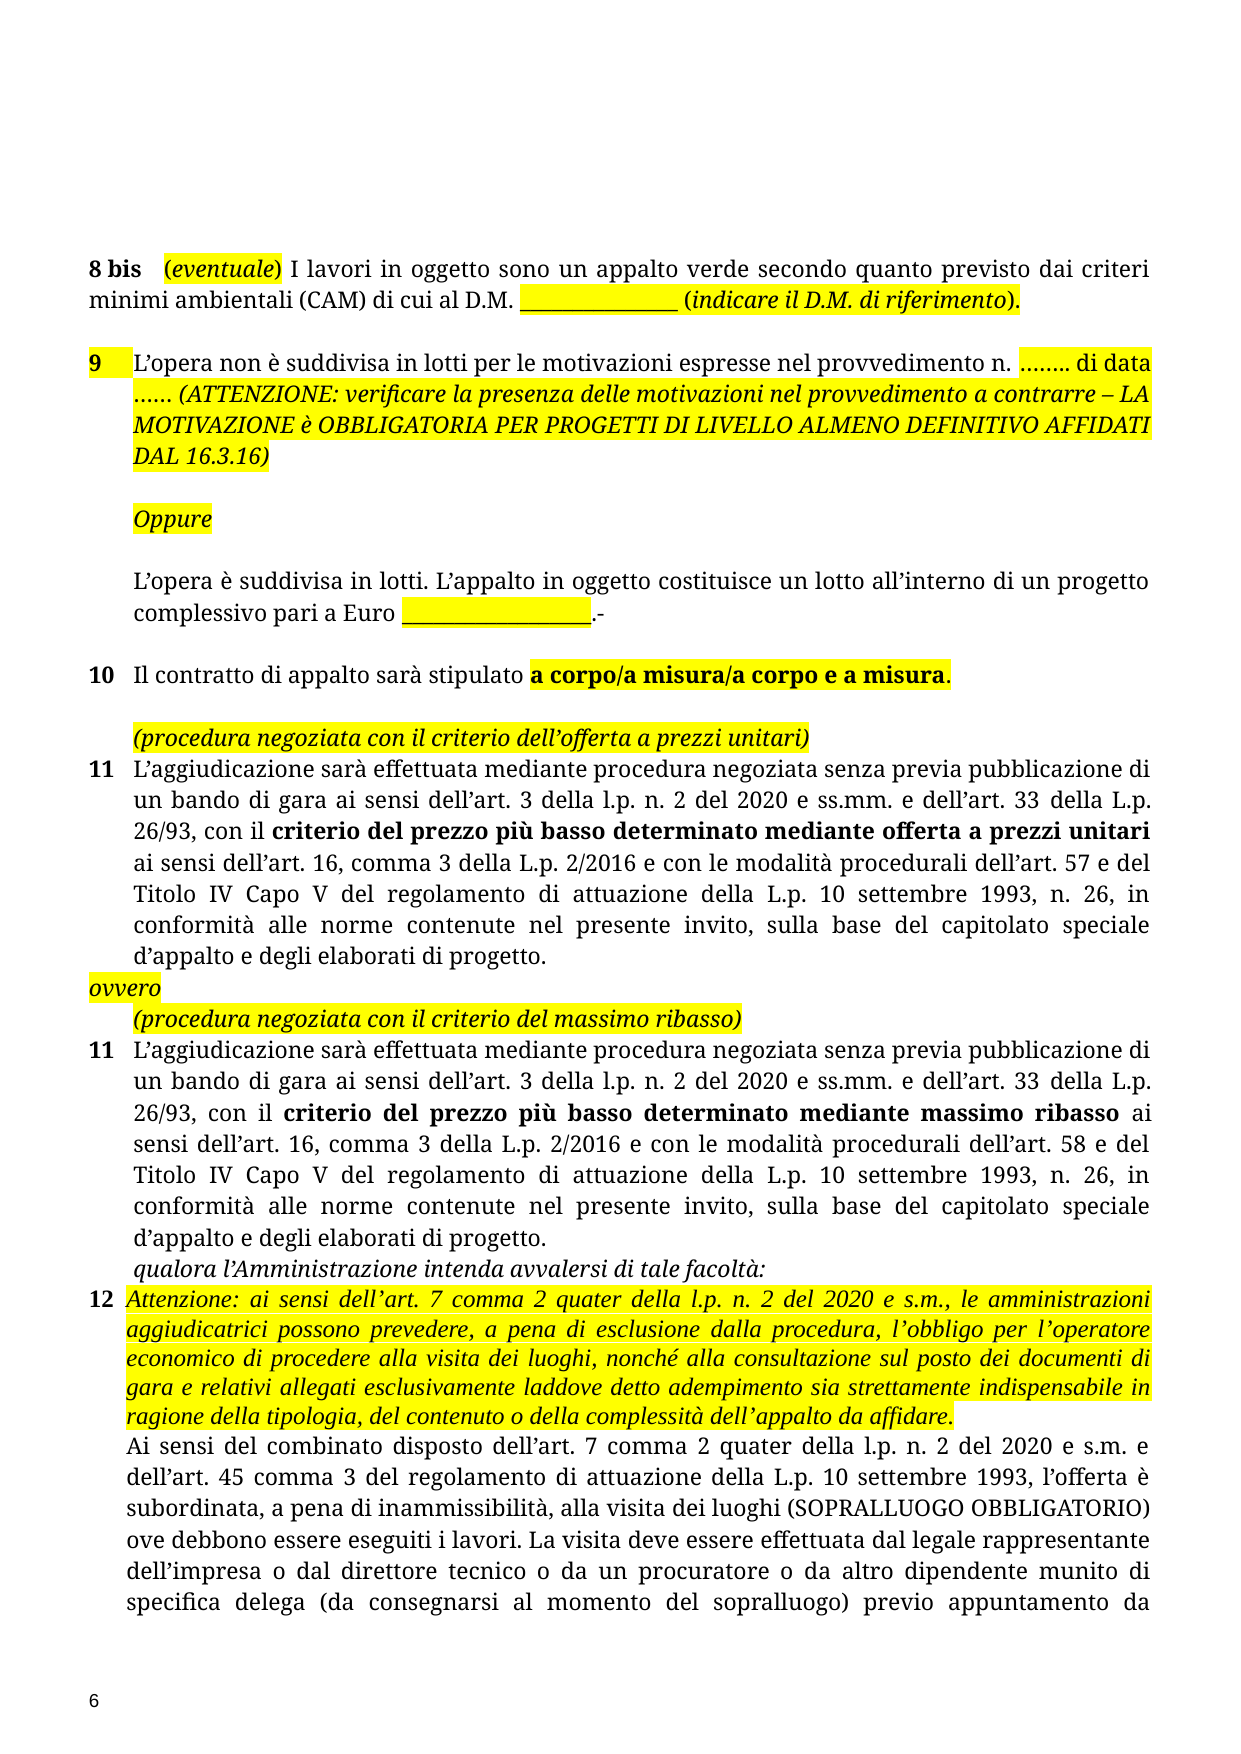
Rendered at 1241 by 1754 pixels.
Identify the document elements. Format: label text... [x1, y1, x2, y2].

text (procedura negoziata con il criterio dell’offerta a prezzi unitari) [133, 722, 1152, 753]
text Ai sensi del combinato disposto dell’art. 7 comma 2 quater della l.p. n. 2 del 2020 e s.m. e dell’art. 45 comma 3 del regolamento di attuazione della L.p. 10 settembre 1993, l’offerta è subordinata, a pena di inammissibilità, alla visita dei luoghi (SOPRALLUOGO OBBLIGATORIO) ove debbono essere eseguiti i lavori. La visita deve essere effettuata dal legale rappresentante dell’impresa o dal direttore tecnico o da un procuratore o da altro dipendente munito di specifica delega (da consegnarsi al momento del sopralluogo) previo appuntamento da [89, 1430, 1152, 1617]
text 12 Attenzione: ai sensi dell’art. 7 comma 2 quater della l.p. n. 2 del 2020 e s.m., le amministrazioni aggiudicatrici possono prevedere, a pena di esclusione dalla procedura, l’obbligo per l’operatore economico di procedere alla visita dei luoghi, nonché alla consultazione sul posto dei documenti di gara e relativi allegati esclusivamente laddove detto adempimento sia strettamente indispensabile in ragione della tipologia, del contenuto o della complessità dell’appalto da affidare. [89, 1284, 1152, 1430]
text ovvero [89, 972, 1152, 1003]
text Oppure [133, 503, 1152, 534]
text (procedura negoziata con il criterio del massimo ribasso) [133, 1003, 1152, 1034]
list L’opera non è suddivisa in lotti per le motivazioni espresse nel provvedimento n. …….. di data …… (ATTENZIONE: verificare la presenza delle motivazioni nel provvedimento a contrarre – LA MOTIVAZIONE è OBBLIGATORIA PER PROGETTI DI LIVELLO ALMENO DEFINITIVO AFFIDATI DAL 16.3.16) [89, 347, 1152, 472]
text 11 L’aggiudicazione sarà effettuata mediante procedura negoziata senza previa pubblicazione di un bando di gara ai sensi dell’art. 3 della l.p. n. 2 del 2020 e ss.mm. e dell’art. 33 della L.p. 26/93, con il criterio del prezzo più basso determinato mediante massimo ribasso ai sensi dell’art. 16, comma 3 della L.p. 2/2016 e con le modalità procedurali dell’art. 58 e del Titolo IV Capo V del regolamento di attuazione della L.p. 10 settembre 1993, n. 26, in conformità alle norme contenute nel presente invito, sulla base del capitolato speciale d’appalto e degli elaborati di progetto. [89, 1034, 1152, 1253]
text 10 Il contratto di appalto sarà stipulato a corpo/a misura/a corpo e a misura. [89, 659, 1152, 690]
text qualora l’Amministrazione intenda avvalersi di tale facoltà: [133, 1253, 1152, 1284]
text L’opera è suddivisa in lotti. L’appalto in oggetto costituisce un lotto all’interno di un progetto complessivo pari a Euro __________________.- [133, 565, 1152, 628]
text 11 L’aggiudicazione sarà effettuata mediante procedura negoziata senza previa pubblicazione di un bando di gara ai sensi dell’art. 3 della l.p. n. 2 del 2020 e ss.mm. e dell’art. 33 della L.p. 26/93, con il criterio del prezzo più basso determinato mediante offerta a prezzi unitari ai sensi dell’art. 16, comma 3 della L.p. 2/2016 e con le modalità procedurali dell’art. 57 e del Titolo IV Capo V del regolamento di attuazione della L.p. 10 settembre 1993, n. 26, in conformità alle norme contenute nel presente invito, sulla base del capitolato speciale d’appalto e degli elaborati di progetto. [89, 753, 1152, 972]
text 8 bis (eventuale) I lavori in oggetto sono un appalto verde secondo quanto previsto dai criteri minimi ambientali (CAM) di cui al D.M. _______________ (indicare il D.M. di riferimento). [89, 253, 1152, 315]
